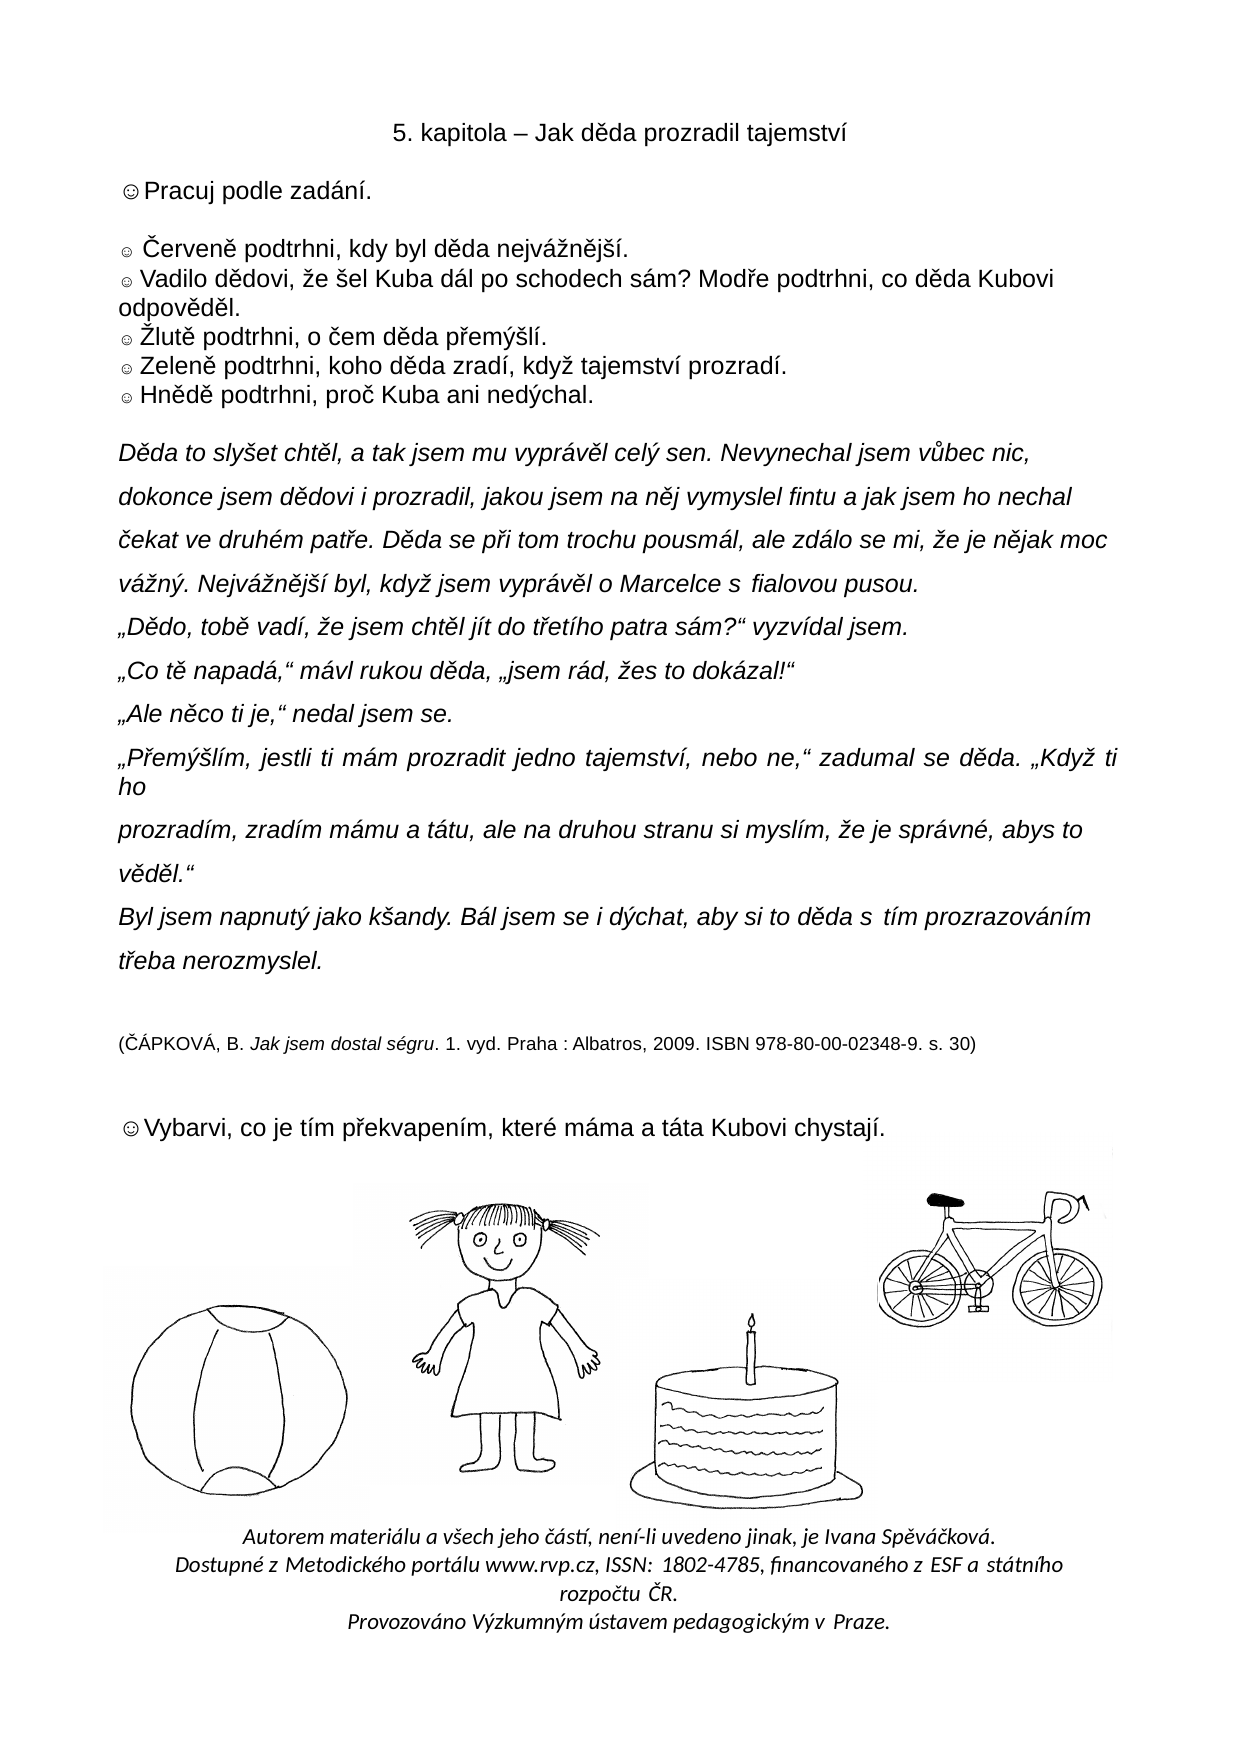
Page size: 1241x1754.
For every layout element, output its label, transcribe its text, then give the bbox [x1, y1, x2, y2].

text dokonce jsem dědovi i prozradil, jakou jsem na něj vymyslel fintu a jak jsem ho nechal [118, 481, 1122, 510]
picture [772, 1534, 778, 1541]
text ☺ Hnědě podtrhni, proč Kuba ani nedýchal. [118, 380, 1122, 409]
text 5. kapitola – Jak děda prozradil tajemství [118, 118, 1122, 147]
text ☺Pracuj podle zadání. [118, 176, 1122, 205]
text věděl.“ [118, 859, 1122, 888]
text Byl jsem napnutý jako kšandy. Bál jsem se i dýchat, aby si to děda s tím prozrazováním [118, 902, 1122, 931]
text „Ale něco ti je,“ nedal jsem se. [118, 699, 1122, 728]
picture [732, 1534, 738, 1541]
picture [867, 1534, 873, 1541]
text „Přemýšlím, jestli ti mám prozradit jedno tajemství, nebo ne,“ zadumal se děda. „Když ti ho [118, 743, 1122, 801]
text „Dědo, tobě vadí, že jsem chtěl jít do třetího patra sám?“ vyzvídal jsem. [118, 612, 1122, 641]
text ☺ Zeleně podtrhni, koho děda zradí, když tajemství prozradí. [118, 351, 1122, 380]
text čekat ve druhém patře. Děda se při tom trochu pousmál, ale zdálo se mi, že je nějak moc [118, 525, 1122, 554]
text vážný. Nejvážnější byl, když jsem vyprávěl o Marcelce s fialovou pusou. [118, 568, 1122, 597]
picture [616, 1279, 878, 1541]
text prozradím, zradím mámu a tátu, ale na druhou stranu si myslím, že je správné, abys to [118, 815, 1122, 844]
picture [353, 1183, 649, 1485]
text (ČÁPKOVÁ, B. Jak jsem dostal ségru. 1. vyd. Praha : Albatros, 2009. ISBN 978-80-00-02348-9. s. 30) [118, 1033, 1122, 1054]
picture [103, 1266, 370, 1533]
picture [843, 1534, 849, 1541]
text ☺ Červeně podtrhni, kdy byl děda nejvážnější. [118, 234, 1122, 263]
text Děda to slyšet chtěl, a tak jsem mu vyprávěl celý sen. Nevynechal jsem vůbec nic, [118, 438, 1122, 467]
picture [697, 1534, 703, 1541]
text ☺ Vadilo dědovi, že šel Kuba dál po schodech sám? Modře podtrhni, co děda Kubovi odpověděl. [118, 263, 1122, 322]
text ☺Vybarvi, co je tím překvapením, které máma a táta Kubovi chystají. [118, 1113, 1122, 1383]
text ☺ Žlutě podtrhni, o čem děda přemýšlí. [118, 322, 1122, 351]
text „Co tě napadá,“ mávl rukou děda, „jsem rád, žes to dokázal!“ [118, 656, 1122, 684]
text třeba nerozmyslel. [118, 946, 1122, 975]
picture [863, 1132, 1113, 1382]
